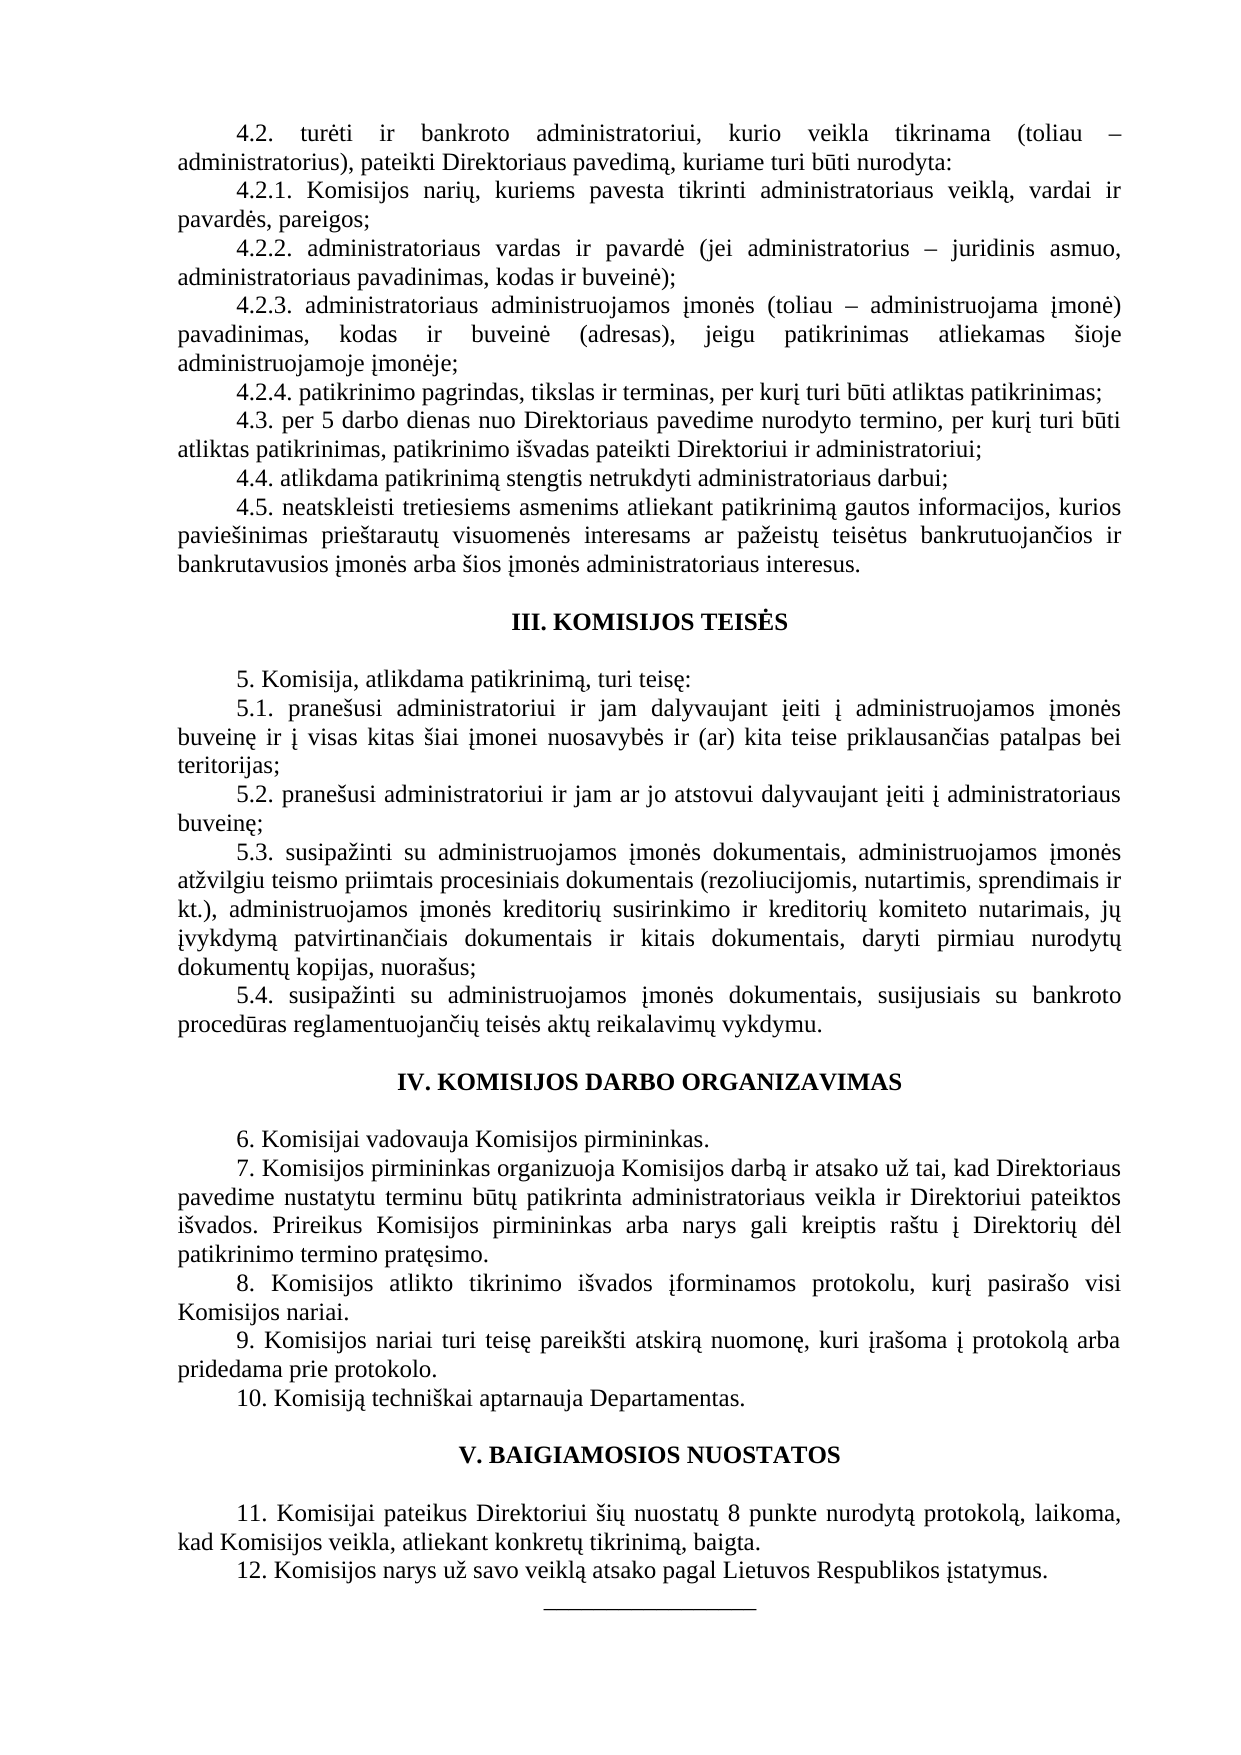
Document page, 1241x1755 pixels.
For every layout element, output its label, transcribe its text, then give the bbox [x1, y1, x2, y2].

text 10. Komisiją techniškai aptarnauja Departamentas. [177, 1383, 1122, 1412]
text V. BAIGIAMOSIOS NUOSTATOS [177, 1441, 1122, 1469]
text III. KOMISIJOS TEISĖS [177, 607, 1122, 636]
text 4.3. per 5 darbo dienas nuo Direktoriaus pavedime nurodyto termino, per kurį turi būti atliktas patikrinimas, patikrinimo išvadas pateikti Direktoriui ir administratoriui; [177, 406, 1122, 463]
text 4.4. atlikdama patikrinimą stengtis netrukdyti administratoriaus darbui; [177, 463, 1122, 492]
text 5.4. susipažinti su administruojamos įmonės dokumentais, susijusiais su bankroto procedūras reglamentuojančių teisės aktų reikalavimų vykdymu. [177, 981, 1122, 1038]
text 5.1. pranešusi administratoriui ir jam dalyvaujant įeiti į administruojamos įmonės buveinę ir į visas kitas šiai įmonei nuosavybės ir (ar) kita teise priklausančias patalpas bei teritorijas; [177, 693, 1122, 779]
text 4.2.1. Komisijos narių, kuriems pavesta tikrinti administratoriaus veiklą, vardai ir pavardės, pareigos; [177, 176, 1122, 233]
text 4.2.3. administratoriaus administruojamos įmonės (toliau – administruojama įmonė) pavadinimas, kodas ir buveinė (adresas), jeigu patikrinimas atliekamas šioje administruojamoje įmonėje; [177, 291, 1122, 377]
text 7. Komisijos pirmininkas organizuoja Komisijos darbą ir atsako už tai, kad Direktoriaus pavedime nustatytu terminu būtų patikrinta administratoriaus veikla ir Direktoriui pateiktos išvados. Prireikus Komisijos pirmininkas arba narys gali kreiptis raštu į Direktorių dėl patikrinimo termino pratęsimo. [177, 1153, 1122, 1268]
text 4.2. turėti ir bankroto administratoriui, kurio veikla tikrinama (toliau – administratorius), pateikti Direktoriaus pavedimą, kuriame turi būti nurodyta: [177, 118, 1122, 176]
text 4.2.4. patikrinimo pagrindas, tikslas ir terminas, per kurį turi būti atliktas patikrinimas; [177, 377, 1122, 406]
text 5.2. pranešusi administratoriui ir jam ar jo atstovui dalyvaujant įeiti į administratoriaus buveinę; [177, 779, 1122, 837]
text 4.2.2. administratoriaus vardas ir pavardė (jei administratorius – juridinis asmuo, administratoriaus pavadinimas, kodas ir buveinė); [177, 233, 1122, 291]
text 5. Komisija, atlikdama patikrinimą, turi teisę: [177, 664, 1122, 693]
text 9. Komisijos nariai turi teisę pareikšti atskirą nuomonę, kuri įrašoma į protokolą arba pridedama prie protokolo. [177, 1326, 1122, 1383]
text _________________ [177, 1584, 1122, 1613]
text 12. Komisijos narys už savo veiklą atsako pagal Lietuvos Respublikos įstatymus. [177, 1556, 1122, 1584]
text 8. Komisijos atlikto tikrinimo išvados įforminamos protokolu, kurį pasirašo visi Komisijos nariai. [177, 1268, 1122, 1326]
text 5.3. susipažinti su administruojamos įmonės dokumentais, administruojamos įmonės atžvilgiu teismo priimtais procesiniais dokumentais (rezoliucijomis, nutartimis, sprendimais ir kt.), administruojamos įmonės kreditorių susirinkimo ir kreditorių komiteto nutarimais, jų įvykdymą patvirtinančiais dokumentais ir kitais dokumentais, daryti pirmiau nurodytų dokumentų kopijas, nuorašus; [177, 837, 1122, 981]
text 6. Komisijai vadovauja Komisijos pirmininkas. [177, 1124, 1122, 1153]
text 4.5. neatskleisti tretiesiems asmenims atliekant patikrinimą gautos informacijos, kurios paviešinimas prieštarautų visuomenės interesams ar pažeistų teisėtus bankrutuojančios ir bankrutavusios įmonės arba šios įmonės administratoriaus interesus. [177, 492, 1122, 578]
text IV. KOMISIJOS DARBO ORGANIZAVIMAS [177, 1067, 1122, 1096]
text 11. Komisijai pateikus Direktoriui šių nuostatų 8 punkte nurodytą protokolą, laikoma, kad Komisijos veikla, atliekant konkretų tikrinimą, baigta. [177, 1498, 1122, 1556]
